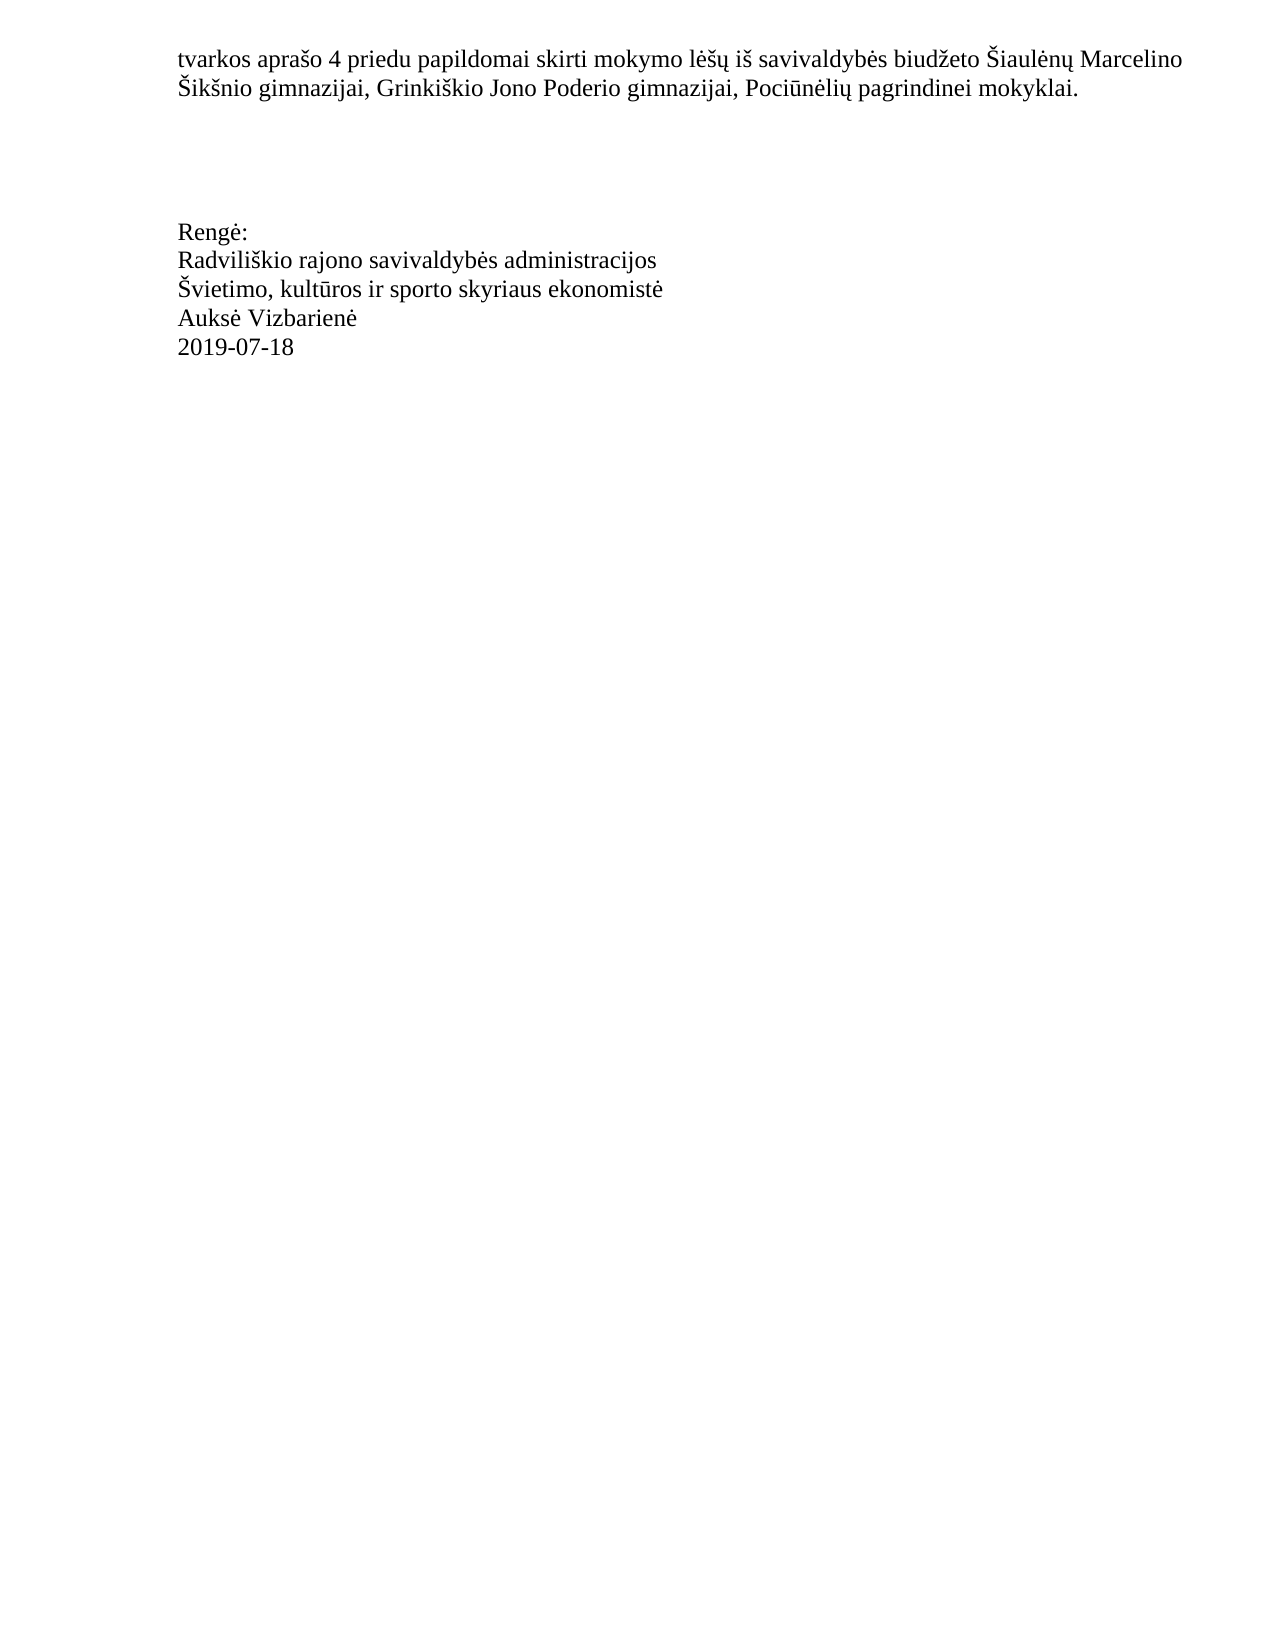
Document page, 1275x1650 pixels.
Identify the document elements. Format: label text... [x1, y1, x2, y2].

text 2019-07-18 [177, 332, 1206, 361]
text Rengė: [177, 217, 1206, 246]
text Auksė Vizbarienė [177, 303, 1206, 332]
text tvarkos aprašo 4 priedu papildomai skirti mokymo lėšų iš savivaldybės biudžeto Šiaulėnų Marcelino Šikšnio gimnazijai, Grinkiškio Jono Poderio gimnazijai, Pociūnėlių pagrindinei mokyklai. [177, 44, 1216, 102]
text Švietimo, kultūros ir sporto skyriaus ekonomistė [177, 274, 1206, 303]
text Radviliškio rajono savivaldybės administracijos [177, 246, 1206, 274]
